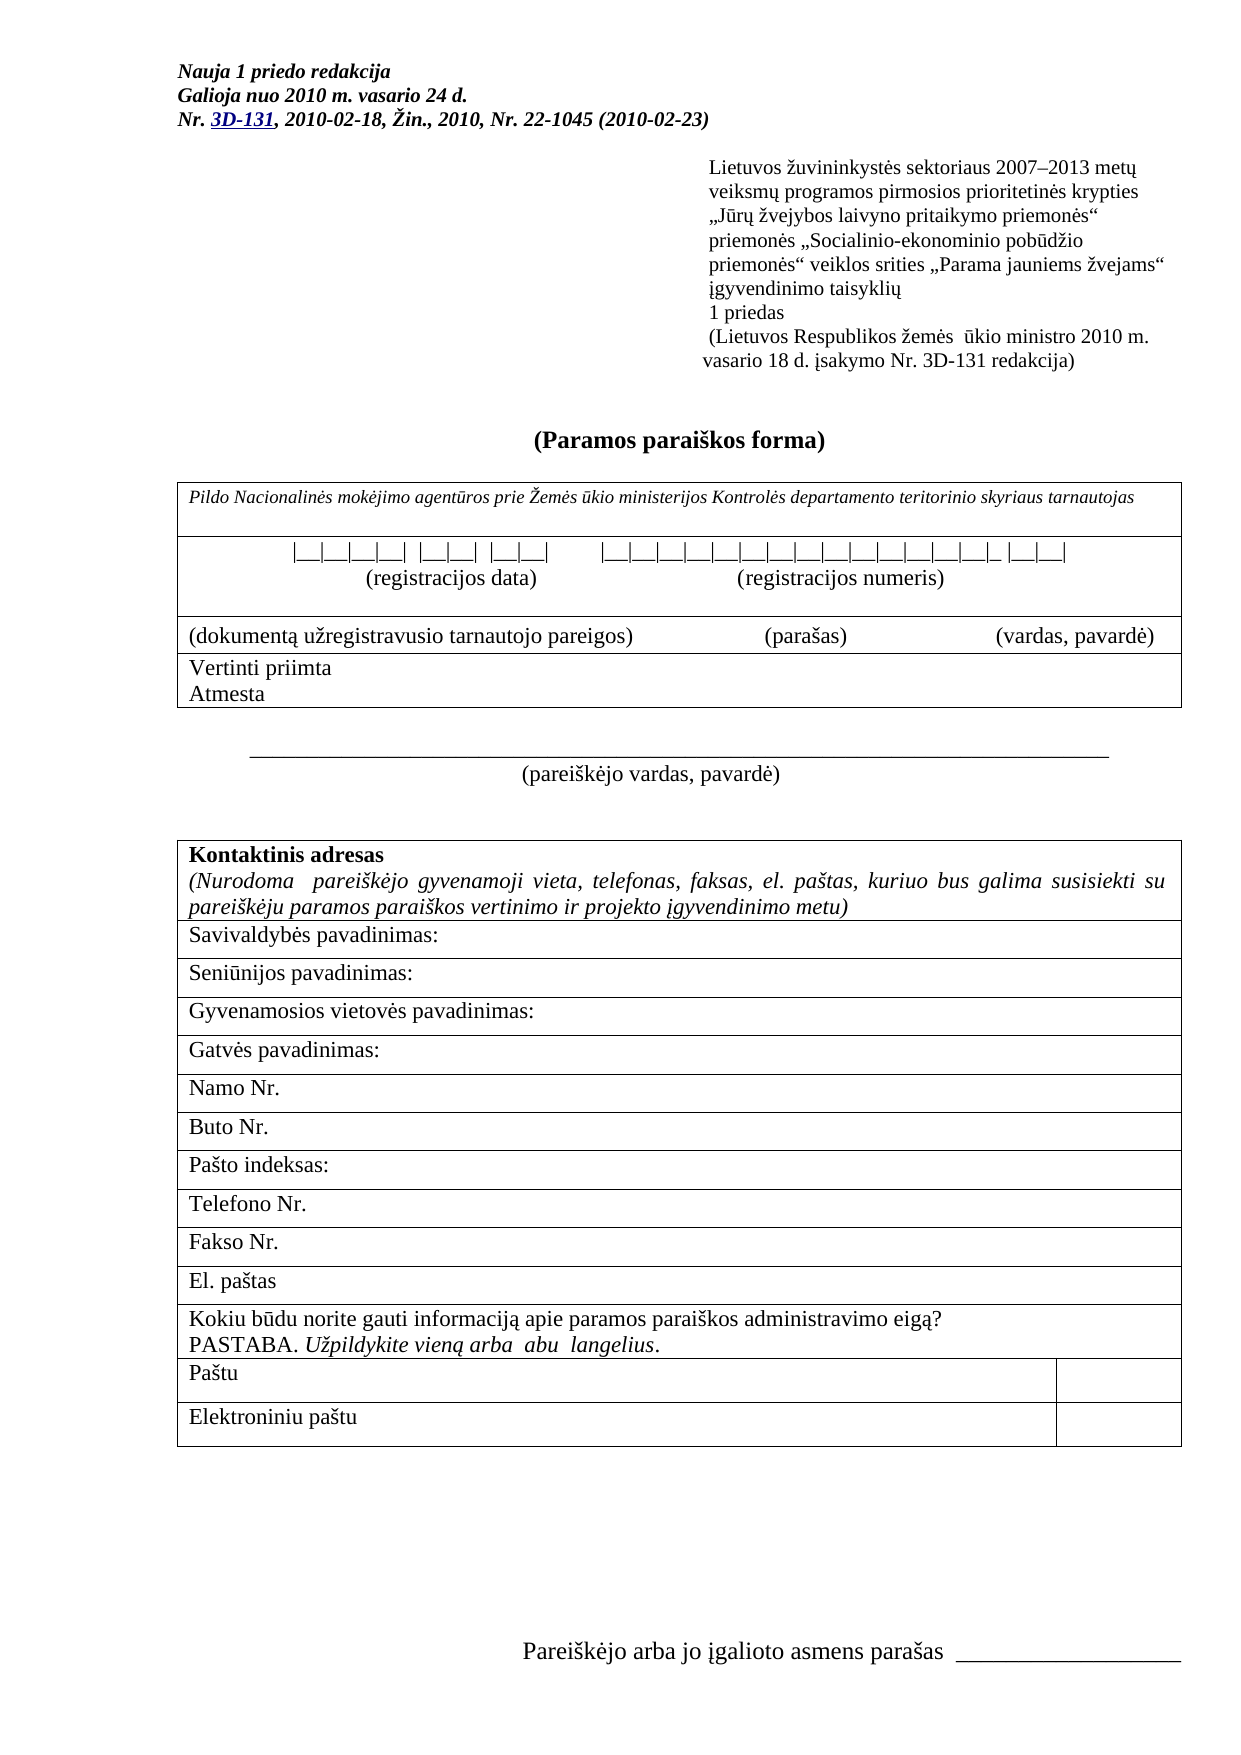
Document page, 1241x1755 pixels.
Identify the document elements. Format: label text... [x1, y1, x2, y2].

table_cell Vertinti priimta Atmesta [178, 654, 1181, 707]
table_cell Fakso Nr. [178, 1228, 1181, 1266]
table_cell [1057, 1403, 1181, 1446]
table_cell Kokiu būdu norite gauti informaciją apie paramos paraiškos administravimo eigą? PASTABA. Užpildykite vieną arba abu langelius. [178, 1305, 1181, 1358]
table_cell Seniūnijos pavadinimas: [178, 959, 1181, 997]
table_cell Elektroniniu paštu [178, 1403, 1056, 1446]
text Nauja 1 priedo redakcija [177, 59, 1181, 83]
table_cell Savivaldybės pavadinimas: [178, 921, 1181, 958]
table_cell Namo Nr. [178, 1075, 1181, 1112]
text 1 priedas [708, 300, 1181, 324]
table_header Kontaktinis adresas (Nurodoma pareiškėjo gyvenamoji vieta, telefonas, faksas, el. paštas, kuriuo bus galima susisiekti su pareiškėju paramos paraiškos vertinimo ir projekto įgyvendinimo metu) [178, 841, 1181, 920]
table_cell |__|__|__|__| |__|__| |__|__| |__|__|__|__|__|__|__|__|__|__|__|__|__|__|_ |__|__| (registracijos data) (registracijos numeris) [178, 537, 1181, 616]
table_cell [1057, 1359, 1181, 1402]
title (Paramos paraiškos forma) [177, 425, 1181, 453]
table_cell Telefono Nr. [178, 1190, 1181, 1227]
text (Lietuvos Respublikos žemės ūkio ministro 2010 m. vasario 18 d. įsakymo Nr. 3D-131 redakcija) [702, 324, 1181, 372]
text Galioja nuo 2010 m. vasario 24 d. [177, 83, 1181, 107]
table_cell Paštu [178, 1359, 1056, 1402]
text Nr. 3D-131, 2010-02-18, Žin., 2010, Nr. 22-1045 (2010-02-23) [177, 107, 1181, 131]
table_header Pildo Nacionalinės mokėjimo agentūros prie Žemės ūkio ministerijos Kontrolės departamento teritorinio skyriaus tarnautojas [178, 483, 1181, 536]
table_cell (dokumentą užregistravusio tarnautojo pareigos) (parašas) (vardas, pavardė) [178, 617, 1181, 653]
table_cell Pašto indeksas: [178, 1151, 1181, 1189]
text ___________________________________________________________________________ [177, 734, 1181, 761]
text Lietuvos žuvininkystės sektoriaus 2007–2013 metų veiksmų programos pirmosios prioritetinės krypties „Jūrų žvejybos laivyno pritaikymo priemonės“ priemonės „Socialinio-ekonominio pobūdžio priemonės“ veiklos srities „Parama jauniems žvejams“ įgyvendinimo taisyklių [708, 155, 1181, 300]
table_cell Buto Nr. [178, 1113, 1181, 1150]
table_cell Gyvenamosios vietovės pavadinimas: [178, 998, 1181, 1035]
table_cell El. paštas [178, 1267, 1181, 1304]
table_cell Gatvės pavadinimas: [178, 1036, 1181, 1073]
text (pareiškėjo vardas, pavardė) [121, 761, 1181, 787]
